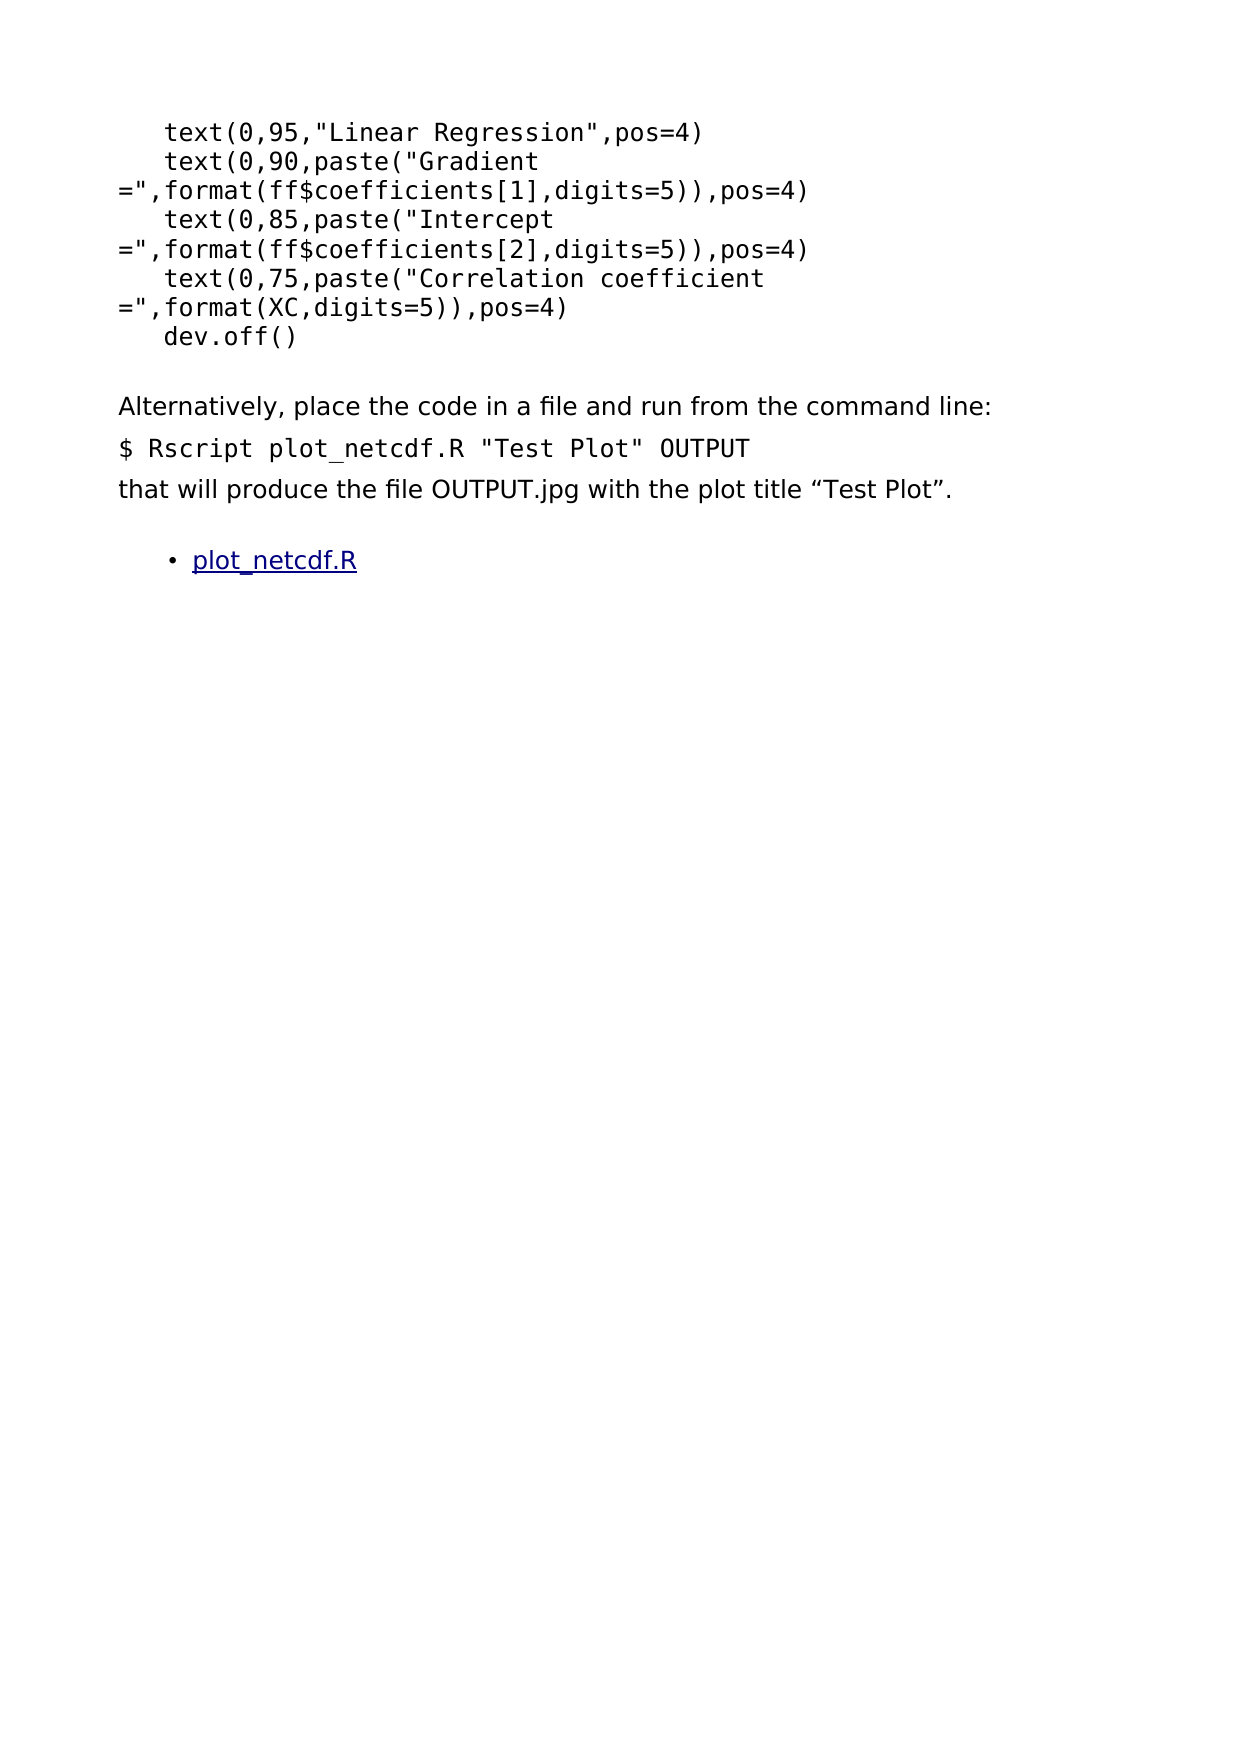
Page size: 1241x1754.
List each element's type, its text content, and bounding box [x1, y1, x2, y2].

text Alternatively, place the code in a file and run from the command line: [118, 392, 1122, 422]
text text(0,95,"Linear Regression",pos=4) text(0,90,paste("Gradient =",format(ff$coefficients[1],digits=5)),pos=4) text(0,85,paste("Intercept =",format(ff$coefficients[2],digits=5)),pos=4) text(0,75,paste("Correlation coefficient =",format(XC,digits=5)),pos=4) dev.off() [118, 118, 1122, 381]
text $ Rscript plot_netcdf.R "Test Plot" OUTPUT [118, 434, 1122, 463]
text that will produce the file OUTPUT.jpg with the plot title “Test Plot”. [118, 475, 1122, 504]
list plot_netcdf.R [177, 546, 1122, 575]
